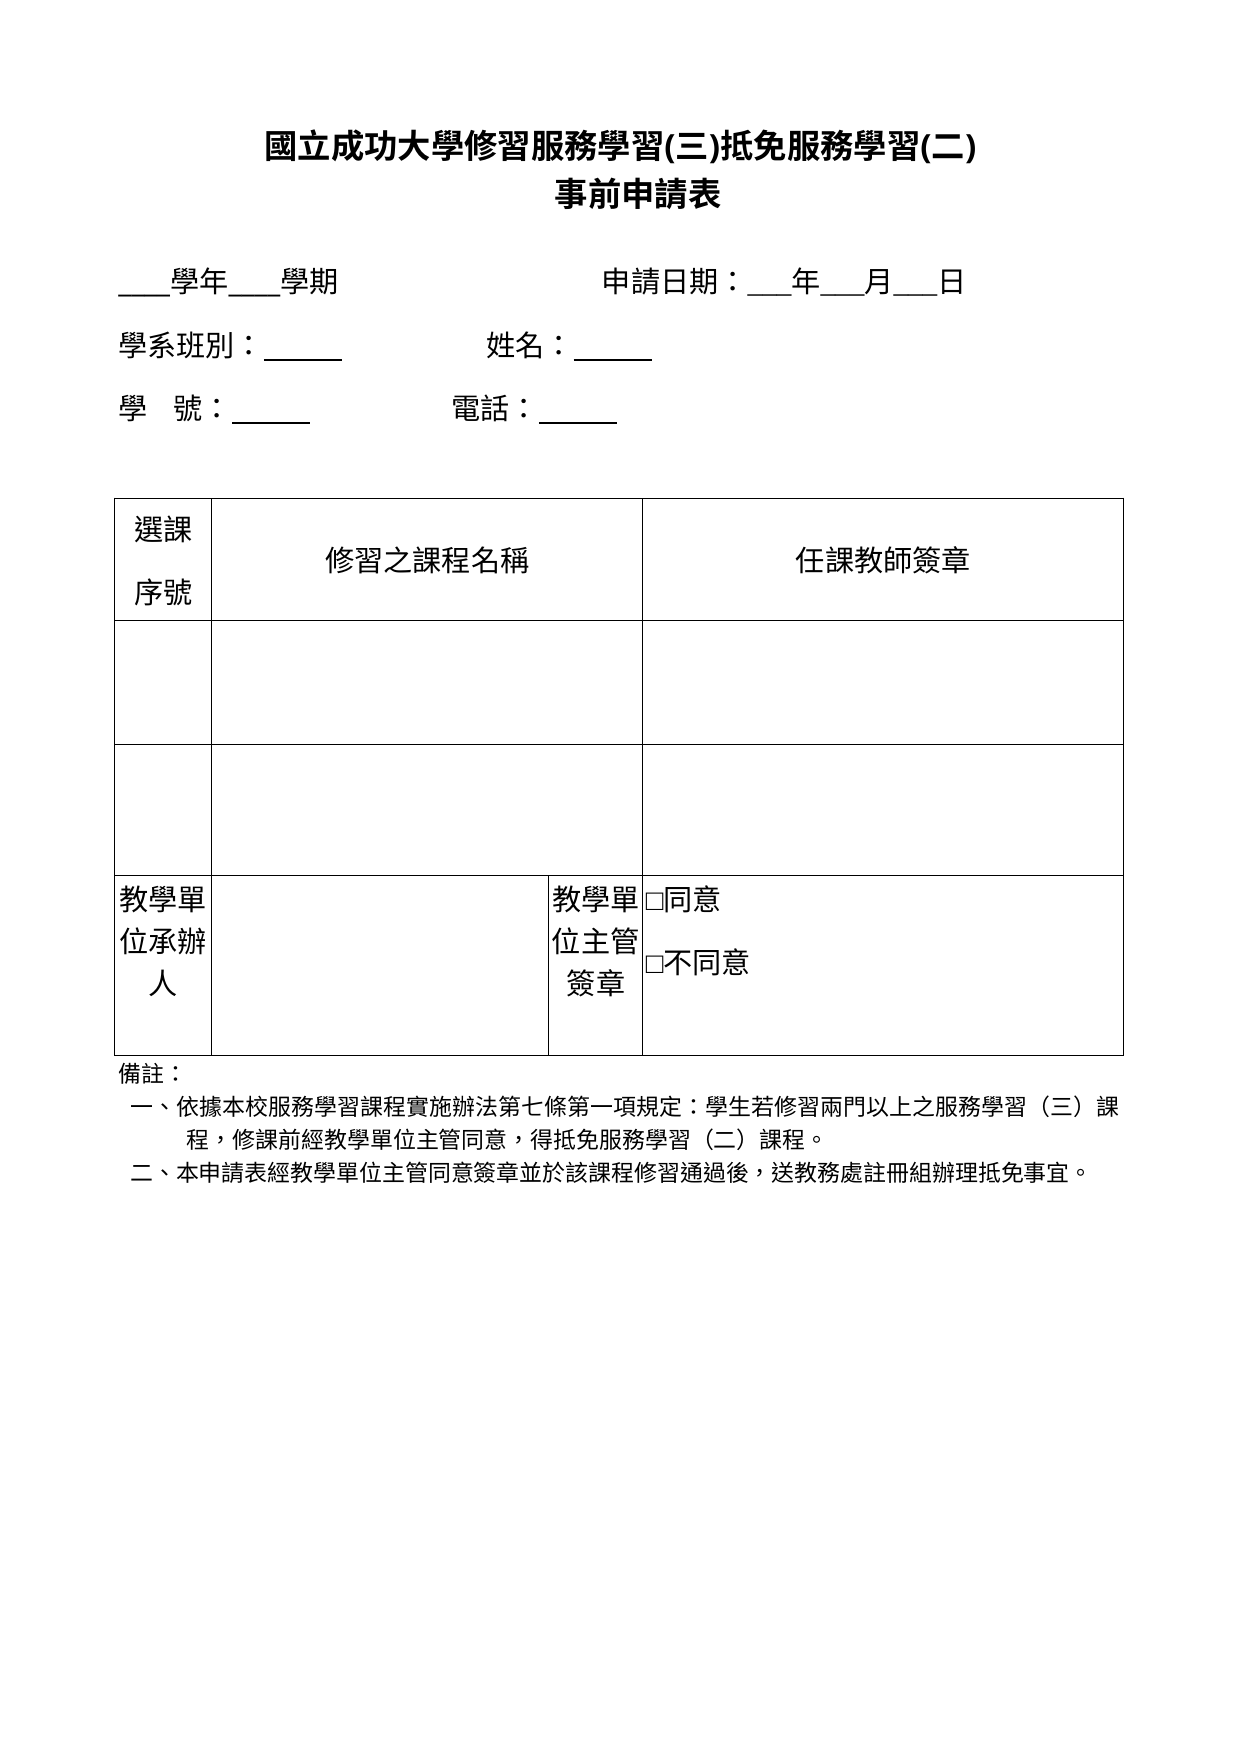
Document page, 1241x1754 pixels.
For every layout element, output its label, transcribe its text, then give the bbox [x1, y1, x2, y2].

text 二、本申請表經教學單位主管同意簽章並於該課程修習通過後，送教務處註冊組辦理抵免事宜。 [118, 1155, 1122, 1188]
text 備註： [118, 1056, 1122, 1089]
table_cell [643, 621, 1123, 744]
table_cell [212, 876, 548, 1054]
text 學 號： 電話： [118, 386, 1122, 428]
table_cell 教學單位主管 簽章 [549, 876, 642, 1054]
text 學系班別： 姓名： [118, 322, 1122, 365]
table_cell [643, 745, 1123, 875]
table_cell [115, 621, 211, 744]
table_header 選課 序號 [115, 499, 211, 619]
text 國立成功大學修習服務學習(三)抵免服務學習(二) [118, 119, 1122, 168]
text 一、依據本校服務學習課程實施辦法第七條第一項規定：學生若修習兩門以上之服務學習（三）課程，修課前經教學單位主管同意，得抵免服務學習（二）課程。 [118, 1089, 1122, 1155]
table_cell 教學單位承辦人 [115, 876, 211, 1054]
table_header 修習之課程名稱 [212, 499, 642, 619]
text ____學年____學期 申請日期：___年___月___日 [118, 259, 1122, 301]
table_cell [115, 745, 211, 875]
table_cell □同意 □不同意 [643, 876, 1123, 1054]
table_header 任課教師簽章 [643, 499, 1123, 619]
table_cell [212, 745, 642, 875]
table_cell [212, 621, 642, 744]
text 事前申請表 [118, 168, 1158, 216]
